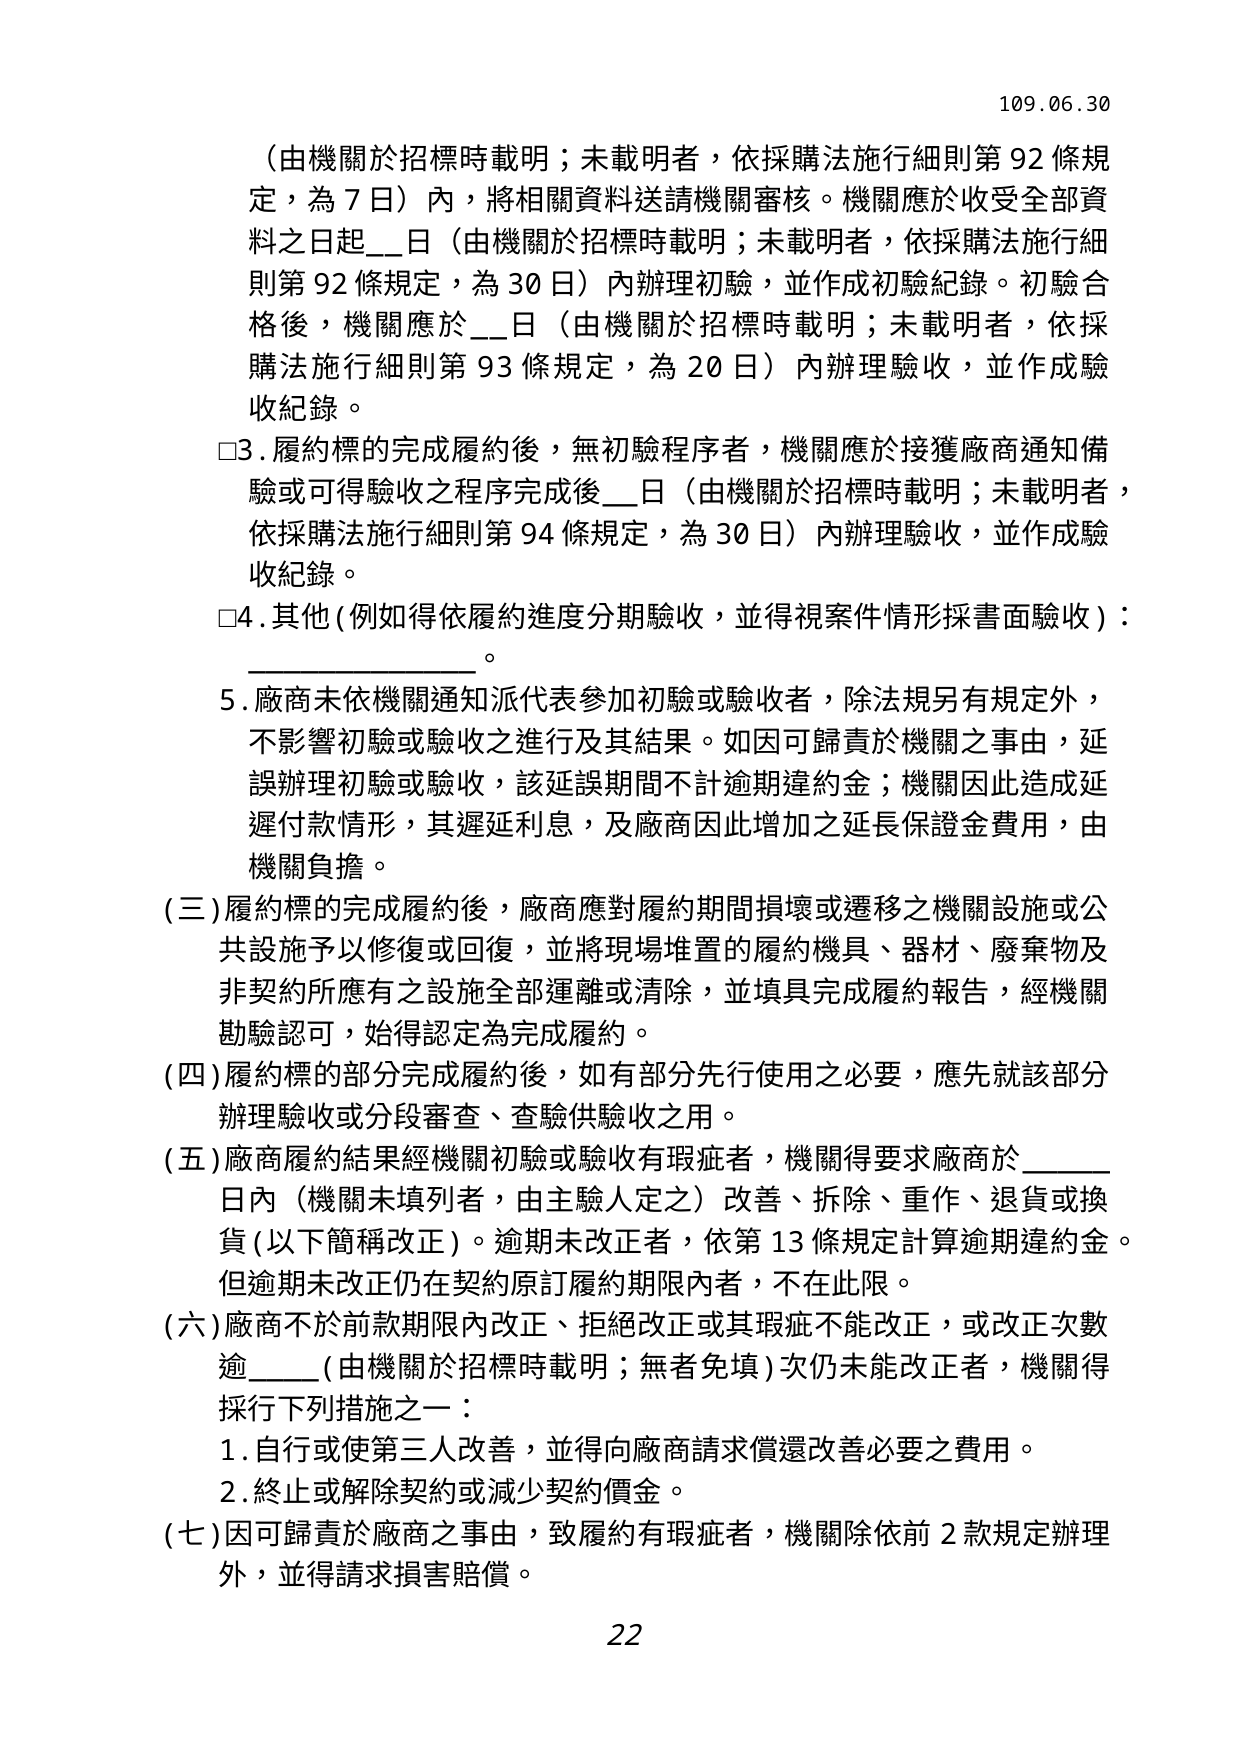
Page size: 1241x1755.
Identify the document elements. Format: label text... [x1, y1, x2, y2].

text 1.自行或使第三人改善，並得向廠商請求償還改善必要之費用。 [218, 1427, 1110, 1469]
text 2.終止或解除契約或減少契約價金。 [218, 1469, 1110, 1511]
text □3.履約標的完成履約後，無初驗程序者，機關應於接獲廠商通知備驗或可得驗收之程序完成後__日（由機關於招標時載明；未載明者，依採購法施行細則第94條規定，為30日）內辦理驗收，並作成驗收紀錄。 [218, 427, 1110, 594]
text （由機關於招標時載明；未載明者，依採購法施行細則第92條規定，為7日）內，將相關資料送請機關審核。機關應於收受全部資料之日起__日（由機關於招標時載明；未載明者，依採購法施行細則第92條規定，為30日）內辦理初驗，並作成初驗紀錄。初驗合格後，機關應於__日（由機關於招標時載明；未載明者，依採購法施行細則第93條規定，為20日）內辦理驗收，並作成驗收紀錄。 [218, 136, 1110, 427]
text 5.廠商未依機關通知派代表參加初驗或驗收者，除法規另有規定外，不影響初驗或驗收之進行及其結果。如因可歸責於機關之事由，延誤辦理初驗或驗收，該延誤期間不計逾期違約金；機關因此造成延遲付款情形，其遲延利息，及廠商因此增加之延長保證金費用，由機關負擔。 [218, 677, 1110, 886]
text □4.其他(例如得依履約進度分期驗收，並得視案件情形採書面驗收)：_____________。 [218, 594, 1110, 677]
text (六)廠商不於前款期限內改正、拒絕改正或其瑕疵不能改正，或改正次數逾____(由機關於招標時載明；無者免填)次仍未能改正者，機關得採行下列措施之一： [159, 1302, 1110, 1427]
text (三)履約標的完成履約後，廠商應對履約期間損壞或遷移之機關設施或公共設施予以修復或回復，並將現場堆置的履約機具、器材、廢棄物及非契約所應有之設施全部運離或清除，並填具完成履約報告，經機關勘驗認可，始得認定為完成履約。 [159, 886, 1110, 1052]
text (七)因可歸責於廠商之事由，致履約有瑕疵者，機關除依前2款規定辦理外，並得請求損害賠償。 [159, 1511, 1110, 1594]
text (四)履約標的部分完成履約後，如有部分先行使用之必要，應先就該部分辦理驗收或分段審查、查驗供驗收之用。 [159, 1052, 1110, 1136]
text (五)廠商履約結果經機關初驗或驗收有瑕疵者，機關得要求廠商於_____ 日內（機關未填列者，由主驗人定之）改善、拆除、重作、退貨或換貨(以下簡稱改正)。逾期未改正者，依第13條規定計算逾期違約金。但逾期未改正仍在契約原訂履約期限內者，不在此限。 [159, 1136, 1110, 1302]
